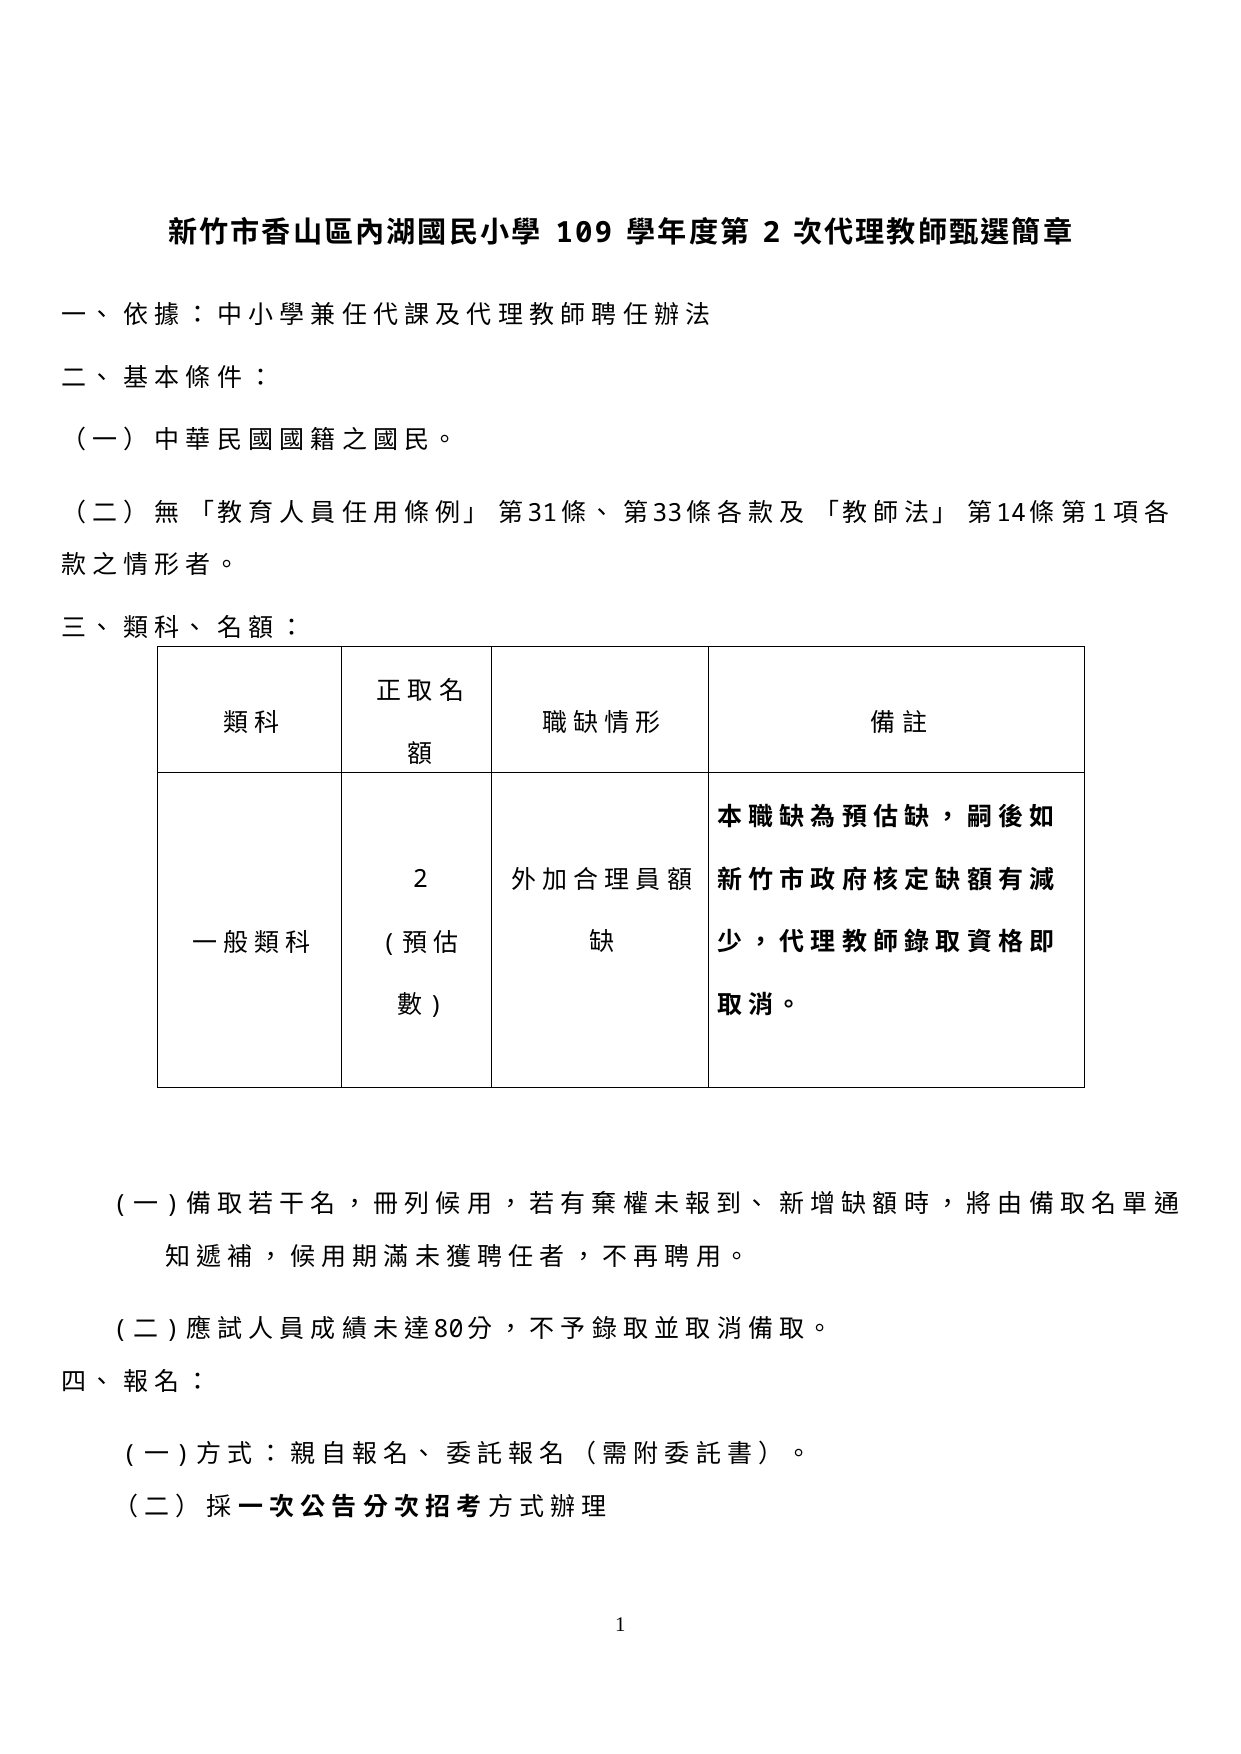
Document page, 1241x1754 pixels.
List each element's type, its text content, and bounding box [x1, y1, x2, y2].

text 三、類科、名額： [58, 584, 1183, 646]
table_cell 外加合理員額缺 [492, 773, 708, 1023]
text (一)方式：親自報名、委託報名（需附委託書）。 [58, 1400, 1183, 1463]
table_cell [709, 1023, 1084, 1087]
table_header 正取名額 [342, 647, 491, 772]
table_cell 2 (預估數) [342, 773, 491, 1087]
table_cell 本職缺為預估缺，嗣後如新竹市政府核定缺額有減少，代理教師錄取資格即取消。 [709, 773, 1084, 1023]
text 一、依據：中小學兼任代課及代理教師聘任辦法 [58, 271, 1183, 334]
table_header 類科 [158, 647, 341, 772]
table_cell 一般類科 [158, 773, 341, 1087]
table_header 職缺情形 [492, 647, 708, 772]
text （二）採一次公告分次招考方式辦理 [58, 1463, 1183, 1525]
text (二)應試人員成績未達80分，不予錄取並取消備取。 [58, 1275, 1183, 1338]
text （二）無「教育人員任用條例」第31條、第33條各款及「教師法」第14條第1項各款之情形者。 [58, 459, 1183, 584]
text 新竹市香山區內湖國民小學109學年度第2次代理教師甄選簡章 [58, 146, 1183, 271]
text 二、基本條件： [58, 334, 1183, 396]
text 四、報名： [58, 1338, 1183, 1400]
text （一）中華民國國籍之國民。 [58, 396, 1183, 459]
text (一)備取若干名，冊列候用，若有棄權未報到、新增缺額時，將由備取名單通知遞補，候用期滿未獲聘任者，不再聘用。 [104, 1150, 1183, 1275]
table_cell [492, 1023, 708, 1087]
table_header 備註 [709, 647, 1084, 772]
